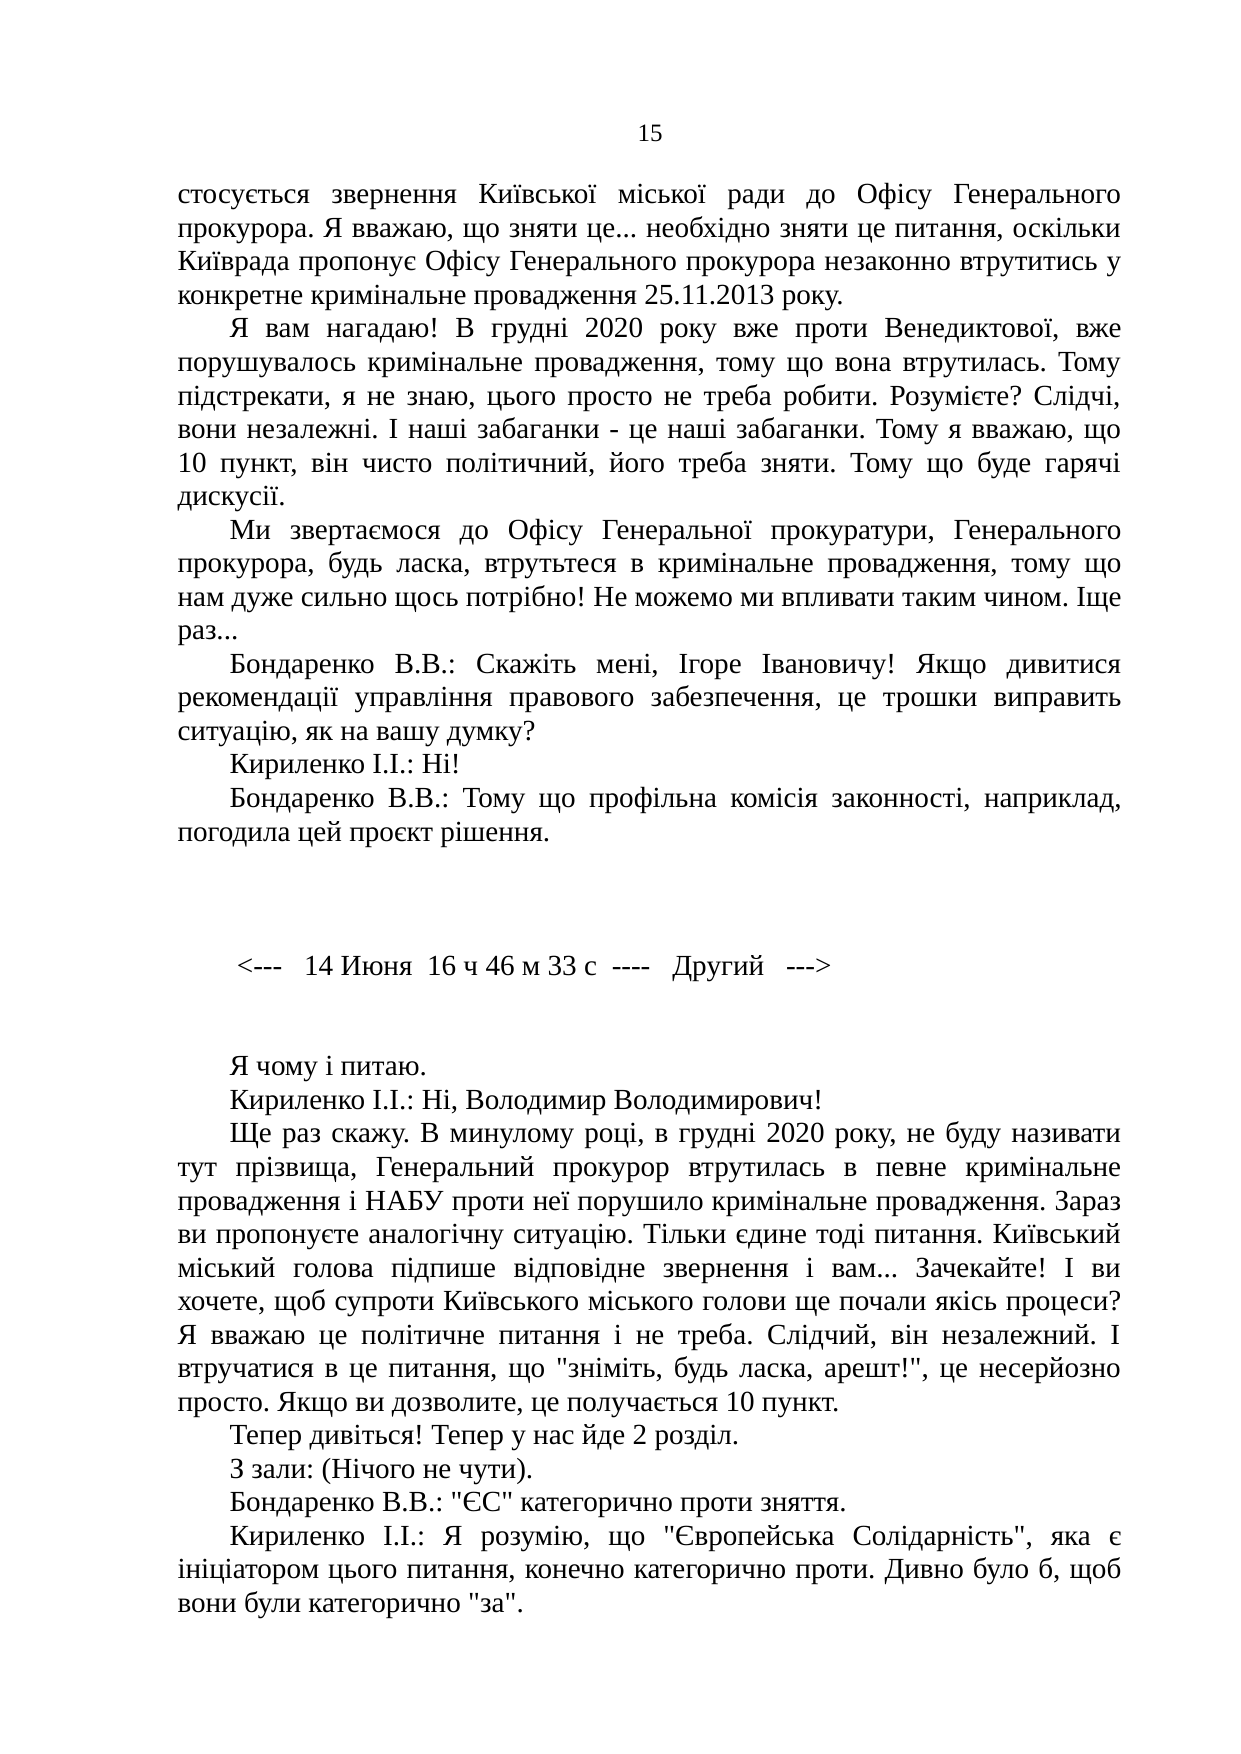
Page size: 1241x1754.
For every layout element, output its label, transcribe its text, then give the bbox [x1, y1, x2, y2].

text Я чому і питаю. [177, 1048, 1122, 1082]
text Кириленко І.І.: Ні! [177, 747, 1122, 780]
text З зали: (Нічого не чути). [177, 1451, 1122, 1484]
text Я вам нагадаю! В грудні 2020 року вже проти Венедиктової, вже порушувалось кримінальне провадження, тому що вона втрутилась. Тому підстрекати, я не знаю, цього просто не треба робити. Розумієте? Слідчі, вони незалежні. І наші забаганки - це наші забаганки. Тому я вважаю, що 10 пункт, він чисто політичний, його треба зняти. Тому що буде гарячі дискусії. [177, 311, 1122, 512]
text Бондаренко В.В.: "ЄС" категорично проти зняття. [177, 1484, 1122, 1518]
text Бондаренко В.В.: Тому що профільна комісія законності, наприклад, погодила цей проєкт рішення. [177, 780, 1122, 847]
text <--- 14 Июня 16 ч 46 м 33 с ---- Другий ---> [177, 948, 1122, 981]
text Бондаренко В.В.: Скажіть мені, Ігоре Івановичу! Якщо дивитися рекомендації управління правового забезпечення, це трошки виправить ситуацію, як на вашу думку? [177, 646, 1122, 747]
text стосується звернення Київської міської ради до Офісу Генерального прокурора. Я вважаю, що зняти це... необхідно зняти це питання, оскільки Київрада пропонує Офісу Генерального прокурора незаконно втрутитись у конкретне кримінальне провадження 25.11.2013 року. [177, 176, 1122, 311]
text Ще раз скажу. В минулому році, в грудні 2020 року, не буду називати тут прізвища, Генеральний прокурор втрутилась в певне кримінальне провадження і НАБУ проти неї порушило кримінальне провадження. Зараз ви пропонуєте аналогічну ситуацію. Тільки єдине тоді питання. Київський міський голова підпише відповідне звернення і вам... Зачекайте! І ви хочете, щоб супроти Київського міського голови ще почали якісь процеси? Я вважаю це політичне питання і не треба. Слідчий, він незалежний. І втручатися в це питання, що "зніміть, будь ласка, арешт!", це несерйозно просто. Якщо ви дозволите, це получається 10 пункт. [177, 1116, 1122, 1417]
text Тепер дивіться! Тепер у нас йде 2 розділ. [177, 1417, 1122, 1451]
text Кириленко І.І.: Я розумію, що "Європейська Солідарність", яка є ініціатором цього питання, конечно категорично проти. Дивно було б, щоб вони були категорично "за". [177, 1518, 1122, 1619]
text Ми звертаємося до Офісу Генеральної прокуратури, Генерального прокурора, будь ласка, втрутьтеся в кримінальне провадження, тому що нам дуже сильно щось потрібно! Не можемо ми впливати таким чином. Іще раз... [177, 512, 1122, 646]
text Кириленко І.І.: Ні, Володимир Володимирович! [177, 1082, 1122, 1116]
